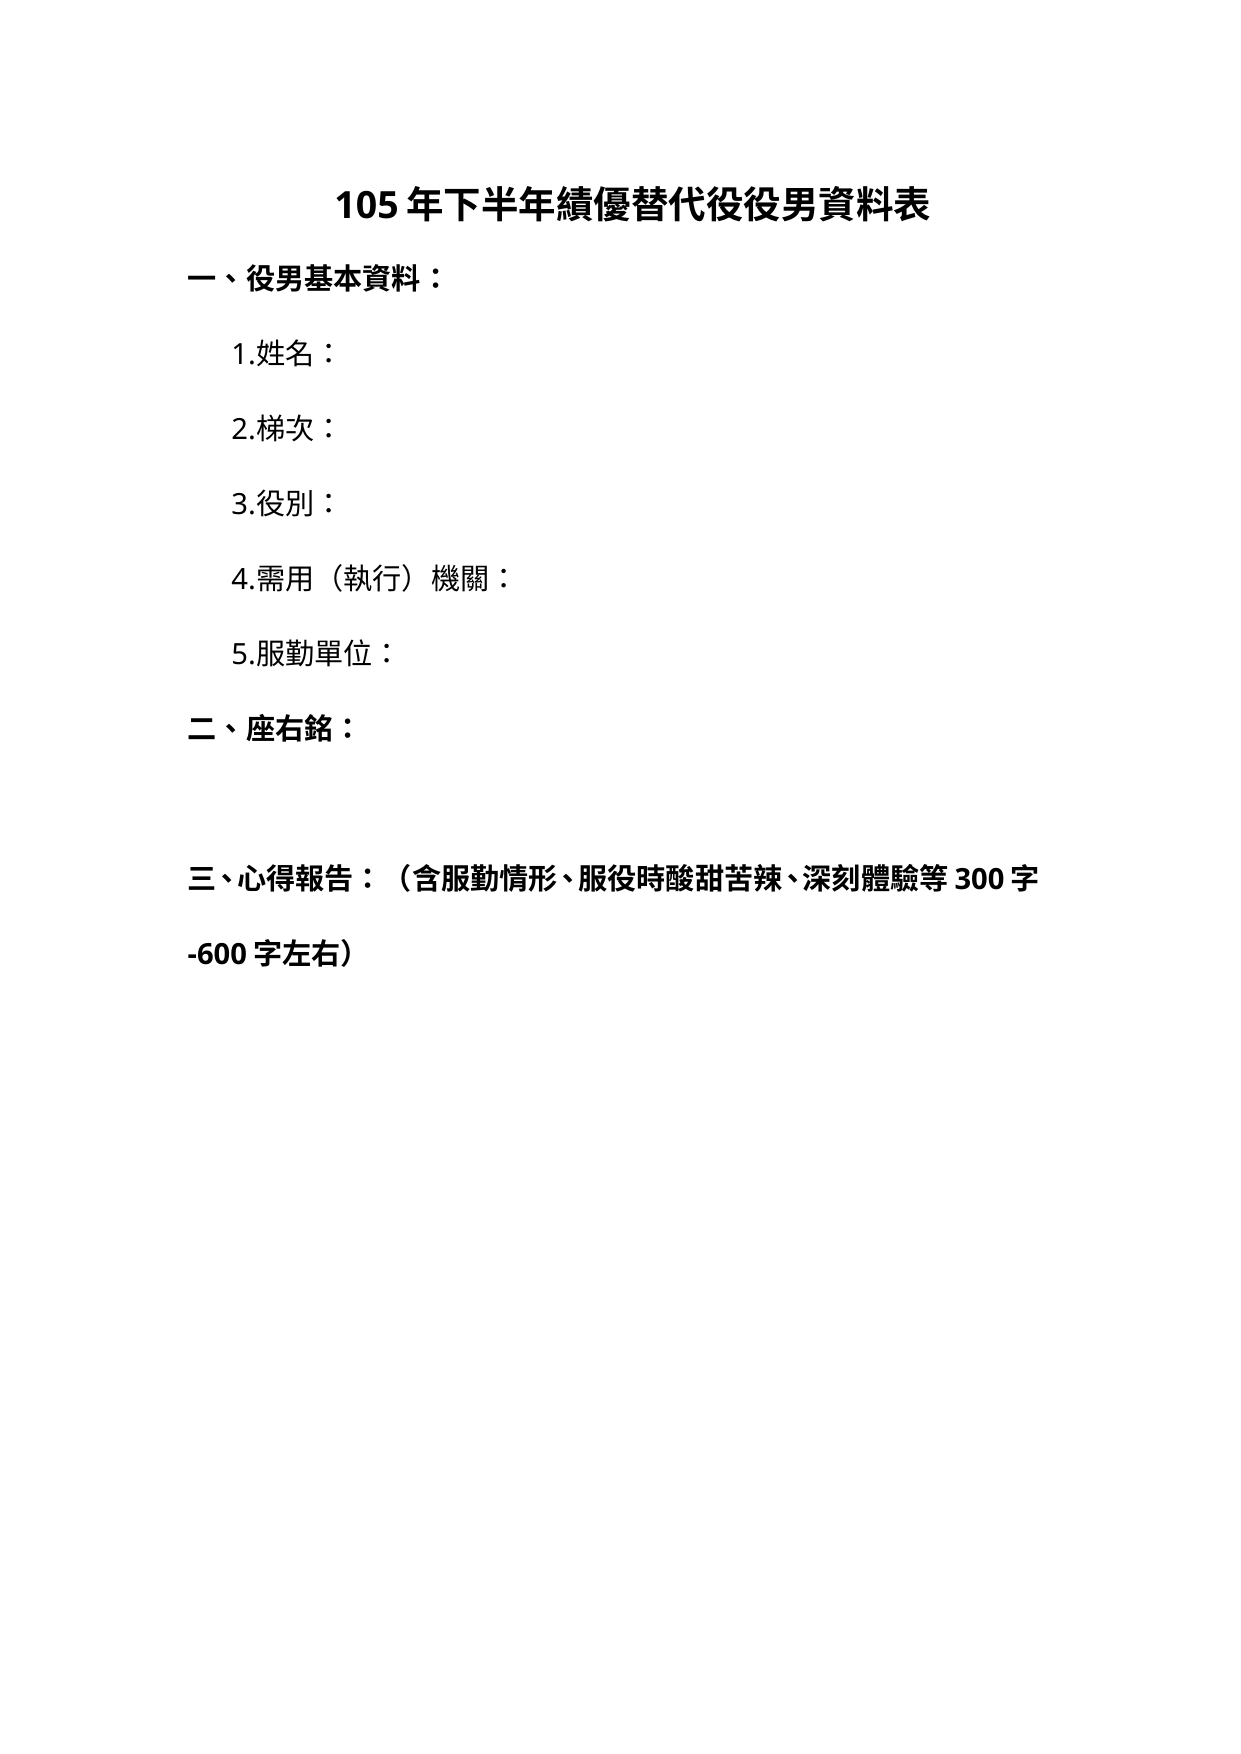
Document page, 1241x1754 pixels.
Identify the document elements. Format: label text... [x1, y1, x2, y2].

text 三、心得報告：（含服勤情形、服役時酸甜苦辣、深刻體驗等300字 -600字左右） [187, 839, 1053, 989]
text 1.姓名： [187, 314, 1053, 389]
text 2.梯次： [187, 389, 1053, 464]
text 二、座右銘： [187, 689, 1053, 764]
text 4.需用（執行）機關： [187, 539, 1053, 614]
text 一、役男基本資料： [187, 239, 1053, 314]
text 5.服勤單位： [187, 614, 1050, 689]
text 3.役別： [187, 464, 1053, 539]
text 105年下半年績優替代役役男資料表 [187, 164, 1053, 239]
